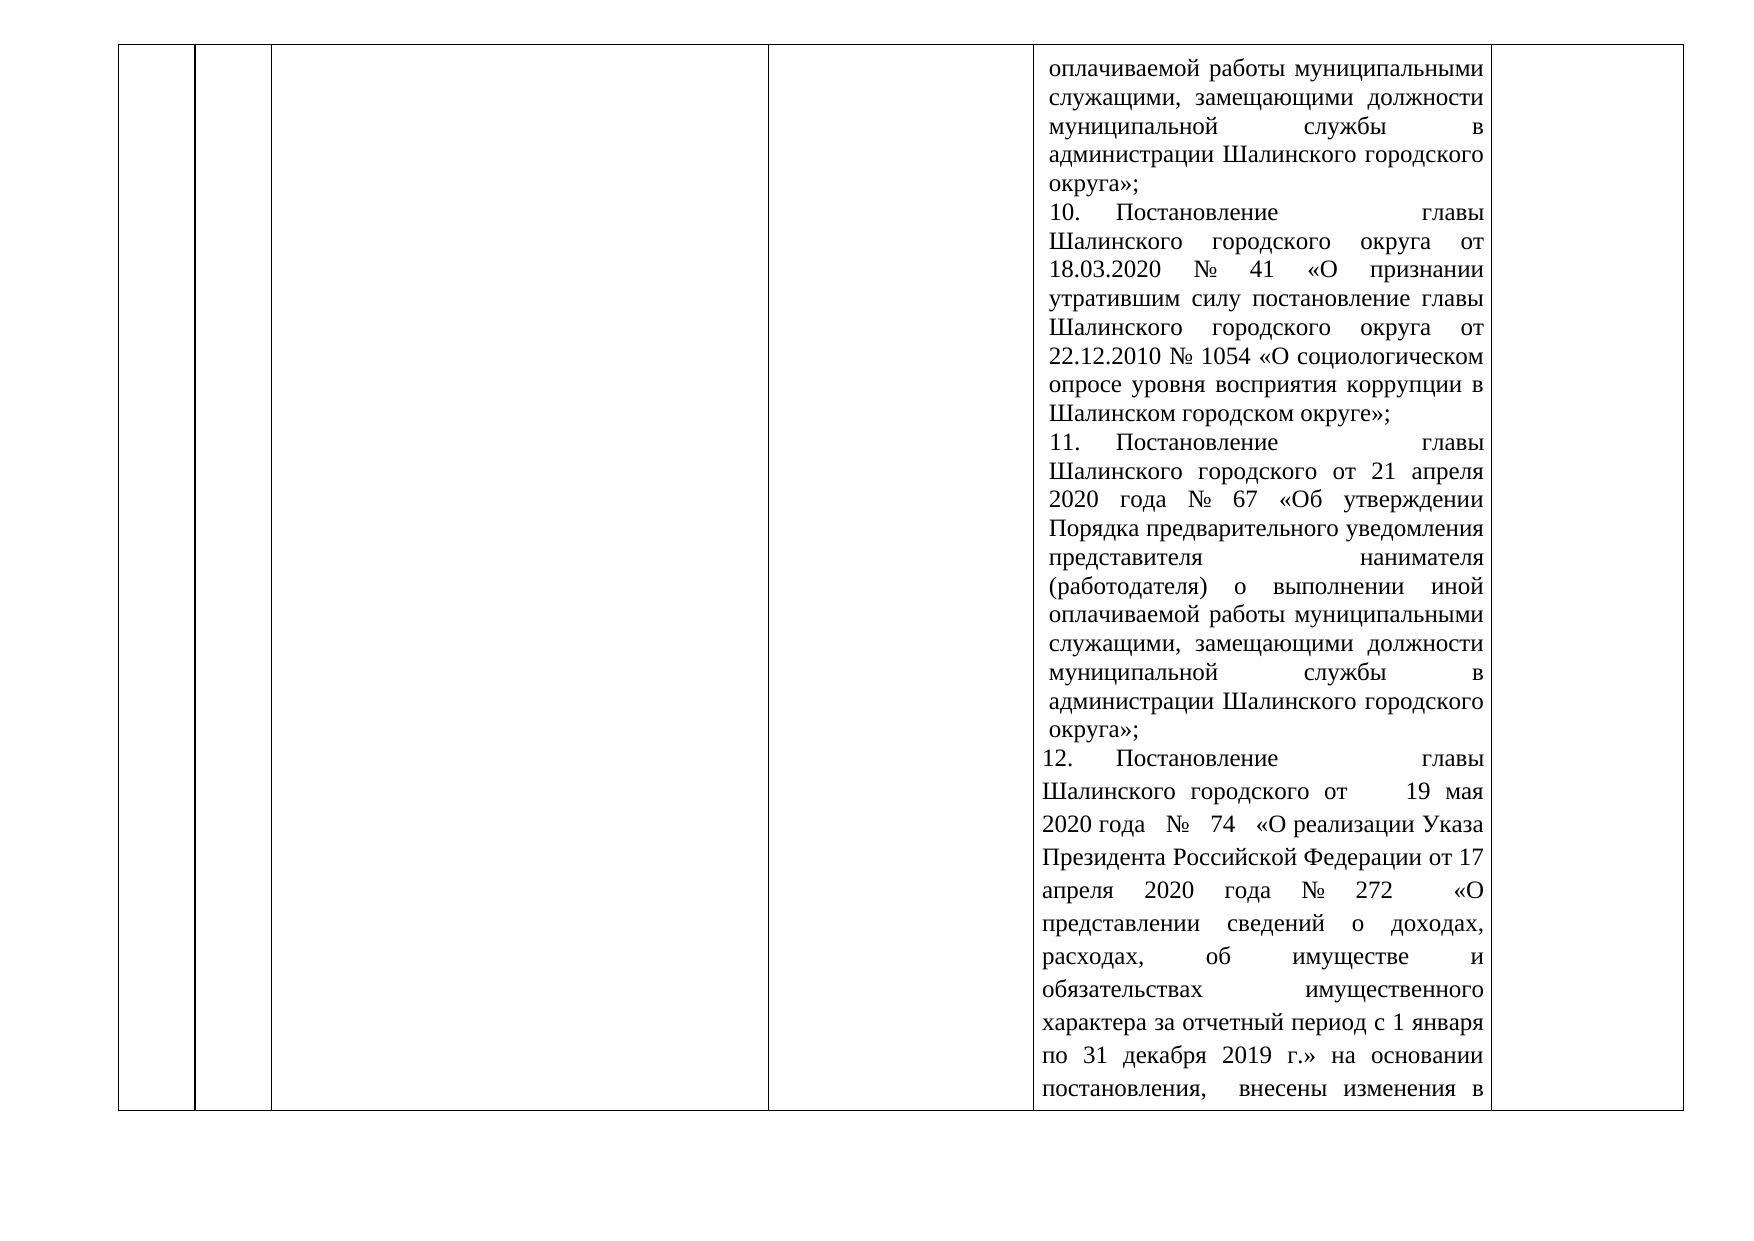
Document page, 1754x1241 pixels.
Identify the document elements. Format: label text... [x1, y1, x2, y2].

table_cell [119, 45, 194, 1110]
table_cell Осуществляется постоянный контроль за принятием нормативных правовых актов и участие в их согласовании. За 2020 год были внесены следующие изменения: Распоряжение администрации Шалинского городского округа от 17.12.2019 года № 650-рп «Об утверждении графика проведения «Прямых линий» с гражданами по вопросам антикоррупционного просвещения, отнесенным к сфере деятельности администрации Шалинского городского округа на 1 квартал 2020 года»; Распоряжение администрации Шалинского городского округа от 20.03.2020 года № 140-рп «Об утверждении графика проведения «Прямых линий» с гражданами по вопросам антикоррупционного просвещения, отнесенным к сфере деятельности администрации Шалинского городского округа на 2 квартал 2020 года»; Распоряжение администрации Шалинского городского округа от 18.06.2020 года № 320-рп «Об утверждении графика проведения «Прямых линий» с гражданами по вопросам антикоррупционного просвещения, отнесенным к сфере деятельности администрации Шалинского городского округа на 3 квартал 2020 года»; Постановление главы Шалинского городского округа от 17.06.2020 № 79 «О внесении изменений в Порядок представления лицом, поступающим на должность руководителя муниципального учреждения, а также руководителями муниципальных учреждений сведений о своих доходах, об имуществе и обязательствах имущественного характера и о доходах, об имуществе и обязательствах имущественного характера своих супруга (супруги) и несовершеннолетних детей утвержденный постановлением главы Шалинского городского округа от 29 января 2019 года № 6»; Постановление главы Шалинского городского округа от 17.06.2020 № 78 «О внесении изменений в Положение о предоставлении гражданами, претендующими на замещение должностей муниципальной службы Шалинского городского округа, и муниципальными служащими Шалинского городского округа сведений о доходах, расходах, об имуществе и обязательствах имущественного характера, утвержденное постановлением главы Шалинского городского округа от 27.12.2016 года № 41»; Постановление главы Шалинского городского округа от 19.05.2020 № 74 «О реализации Указа Президента Российской Федерации от 17 апреля 2020 года № 272 «О представлении сведений о доходах, расходах, об имуществе и обязательствах имущественного характера за отчетный период с 1 января по 31 декабря 2019 г.»; Постановление главы Шалинского городского округа от 02.03.2020 № 25 «О внесении изменений в постановление главы Шалинского городского округа от 18 мая 2015 года № 17 «Об утверждении Перечня должностей муниципальной службы, при назначении на которые граждане и при замещении которых муниципальные служащие обязаны предоставлять сведения о своих доходах, расходах, об имуществе и обязательствах имущественного характера, а также сведения о доходах, расходах, об имуществе и обязательствах имущественного характера своих супруги (супруга) и несовершеннолетних детей»; Постановление главы Шалинского городского округа от 20.02.2020 № 5 «О внесении изменений в постановление главы Шалинского городского округа от 18 мая 2015 года № 15 «Об утверждении Состава комиссии по соблюдению требований к служебному поведению муниципальных служащих, замещающих должности муниципальной службы в Думе Шалинского городского округа, Контрольно-ревизионном управлении Шалинского городского округа, Администрации Шалинского городского округа, Управлении образованием Шалинского городского округа, функциональных (отраслевых) и территориальных органах администрации Шалинского городского округа, и урегулированию конфликта интересов»; Постановление главы Шалинского городского округа от 21.04.2020 № 67 «Об утверждении Порядка предварительного уведомления представителя нанимателя (работодателя) о выполнении иной оплачиваемой работы муниципальными служащими, замещающими должности муниципальной службы в администрации Шалинского городского округа»; Постановление главы Шалинского городского округа от 18.03.2020 № 41 «О признании утратившим силу постановление главы Шалинского городского округа от 22.12.2010 № 1054 «О социологическом опросе уровня восприятия коррупции в Шалинском городском округе»; Постановление главы Шалинского городского от 21 апреля 2020 года № 67 «Об утверждении Порядка предварительного уведомления представителя нанимателя (работодателя) о выполнении иной оплачиваемой работы муниципальными служащими, замещающими должности муниципальной службы в администрации Шалинского городского округа»; Постановление главы Шалинского городского от 19 мая 2020 года № 74 «О реализации Указа Президента Российской Федерации от 17 апреля 2020 года № 272 «О представлении сведений о доходах, расходах, об имуществе и обязательствах имущественного характера за отчетный период с 1 января по 31 декабря 2019 г.» на основании постановления, внесены изменения в План работы Комиссии по координации работы по противодействию коррупции в Шалинском городском округе на 2020 год. Рассматриваемые вопросы которые были запланированы на июнь 2020 года перенесены на сентябрь и декабрь 2020 года; постановление главы Шалинского городского округа от 11 августа 2020 года № 90 «О внесении изменении в Порядок размещения сведений о доходах, расходах, об имуществе и обязательствах имущественного характера муниципальных служащих Шалинского городского округа и членов их семей на официальном сайте администрации Шалинского городского округа и предоставления этих сведений средствам массовой информации для опубликования, утвержденный постановлением главы Шалинского городского округа от 27.12.2016 года № 41»; постановление главы Шалинского городского округа от 03 июля 2020 года № 82 «Об утверждении единой методики проведения конкурсов на замещение вакантных должностей муниципальной службы и включение в кадровый резерв в Шалинском городском округе»; постановление главы Шалинского городского округа от 24 июля 2020 год № 85 «Об утверждении Перечня наиболее коррупционно опасных сфер деятельности органов местного самоуправления Шалинского городского округа и Перечня должностей муниципальной службы Шалинского городского округа, замещение которых связано с коррупционными рисками»; постановление главы Шалинского городского округа от 30 июля 2020 года № 86 «О внесении изменений в постановление главы Шалинского городского округа от 12 марта 2018 года № 33 «Об утверждении перечня организаций, созданных для выполнения задач, поставленных перед органами местного самоуправления Шалинского городского округа»; распоряжение главы Шалинского городского округа от 14 июля 2020 года № 122-рп «Об использовании новой версии СПО «Справки БК»; постановление главы Шалинского городского округа от 15 декабря 2020 года № 112 «О мониторинге состояния и эффективности противодействия коррупции (антикоррупционном мониторинге) в Шалинском городском округе»; постановление главы Шалинского городского округа от 11 декабря 2020 года № 110 «О внесении изменений в Порядок размещения сведений о доходах, расходах, об имуществе и обязательствах имущественного характера муниципальных служащих Шалинского городского округа и членов их семей на официальном сайте администрации Шалинского городского округа и предоставления этих сведений средствам массовой информации для опубликования, утвержденной постановлением главы Шалинского городского округа от 27.12.2016 года № 41»; постановление главы Шалинского городского округа от 08 октября 2020 года № 97 «О внесении изменений в постановление главы Шалинского городского округа от 18 мая 2015 года № 15 «Об утверждении Состава комиссии по соблюдению требований к служебному поведению муниципальных служащих, замещающих должности муниципальной службы в Думе Шалинского городского округа, Контрольно-ревизионном управлении Шалинского городского округа, Администрации Шалинского городского округа, Управлении образованием Шалинского городского округа, функциональных (отраслевых) и территориальных органах администрации Шалинского городского округа, и урегулированию конфликта интересов»; Распоряжение администрации Шалинского городского округа от 21 декабря 2020 года № 658-рп «Об утверждении графика проведения «Прямых линий» с гражданами по вопросам антикоррупционного просвещения, отнесенным к сфере деятельности администрации Шалинского городского округа на 1 квартал 2021 года». Постановление главы Шалинского городского округа от 28 декабря 2020 года № 944 «О некоторых вопросах организации представления и приема сведений о доходах, расходах, об имуществе и обязательствах имущественного характера» Постановление главы Шалинского городского округа от 15 декабря 2020 года № 112 «О мониторинге состояния и эффективности противодействия коррупции (антикоррупционном мониторинге) в Шалинском городском округе» Распоряжение администрации Шалинского городского округа от 23 октября 2020 года № 545-рп «Об утверждении плана антикоррупционного просвещения руководителей муниципальных организаций Шалинского городского округа на 2021 год» Постановление главы Шалинского городского округа от 29 декабря 2020 года № 115 «Об утверждении Плана мероприятий по противодействию коррупции в Шалинском городском округе на 2021-2023 годы». [1034, 45, 1491, 1110]
table_cell [272, 45, 768, 1110]
table_cell [196, 45, 271, 1110]
table_cell [1492, 45, 1683, 1110]
table_cell [769, 45, 1033, 1110]
table_cell [1684, 44, 1754, 1110]
